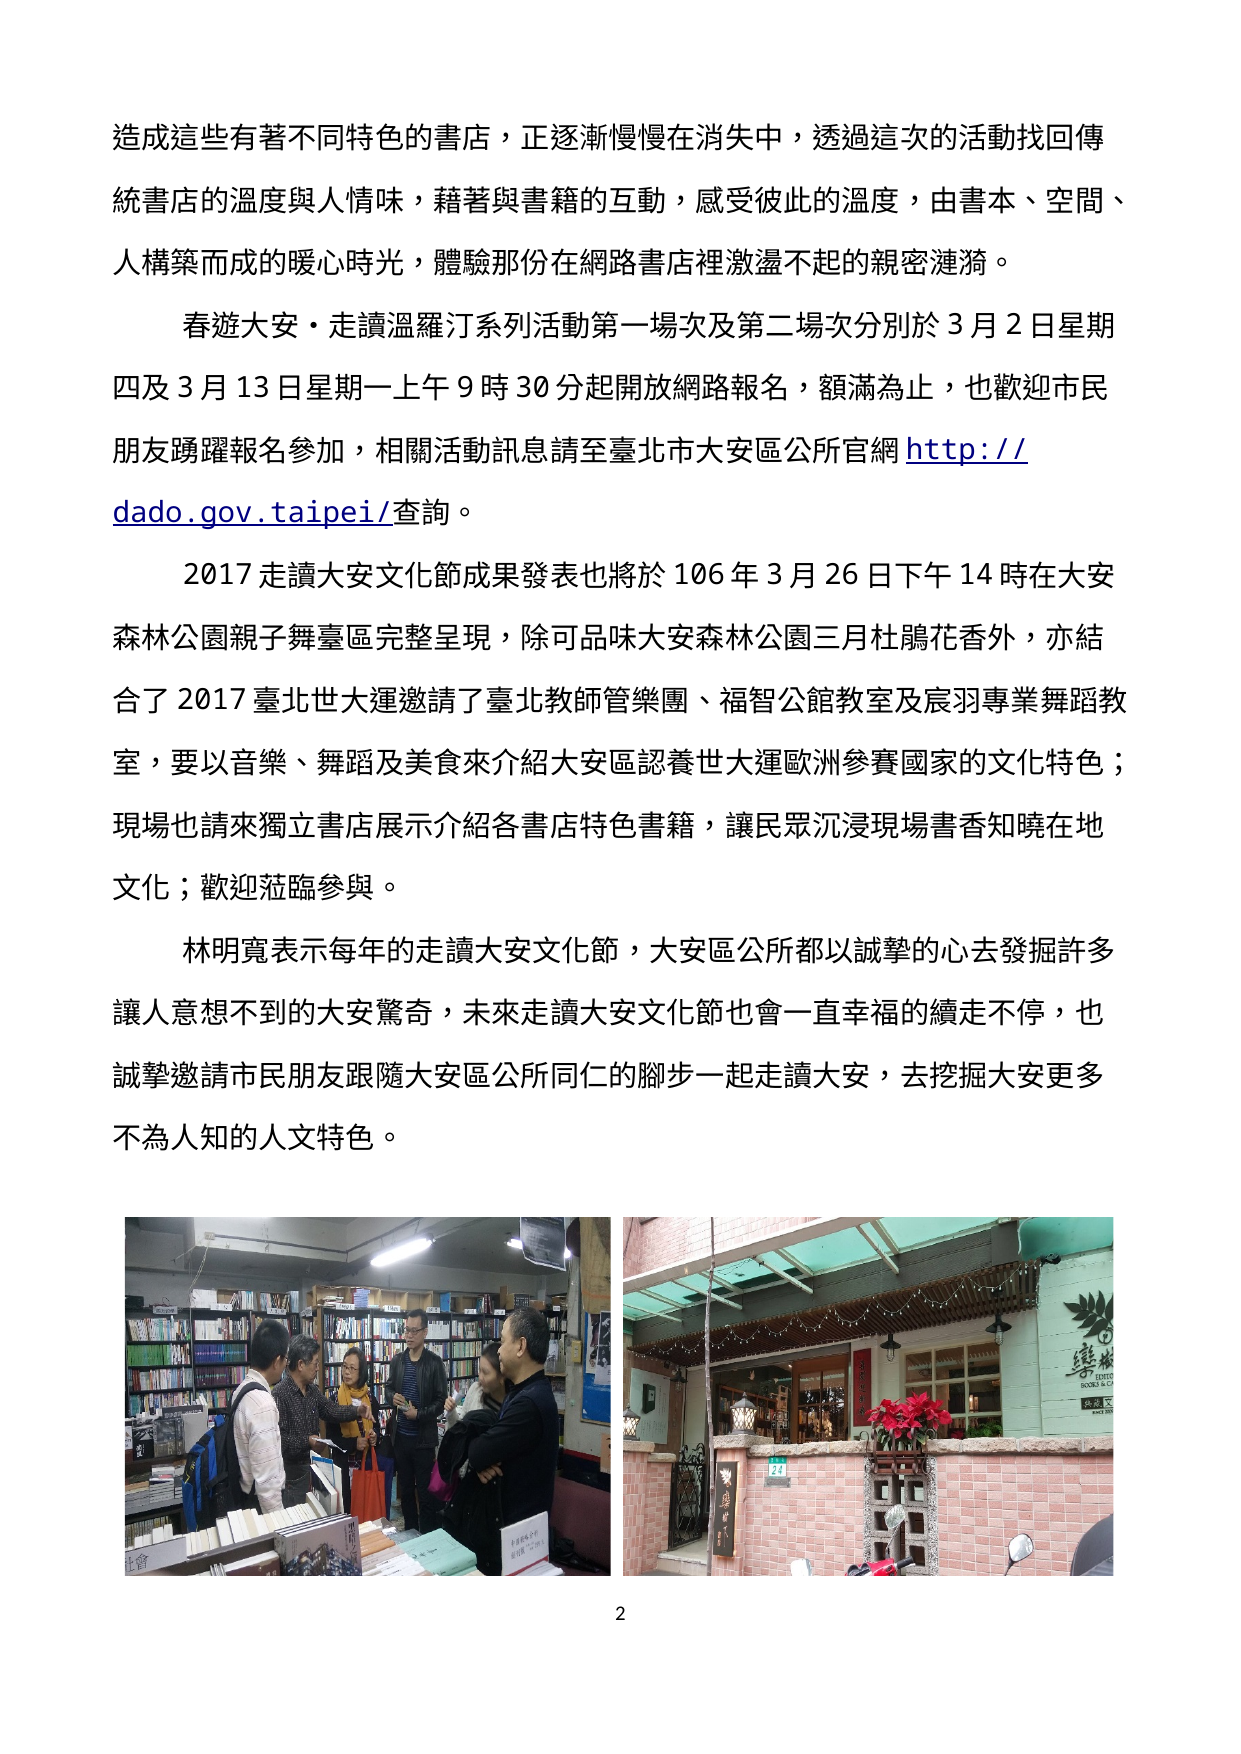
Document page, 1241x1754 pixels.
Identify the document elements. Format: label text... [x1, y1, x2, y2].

text 2017走讀大安文化節成果發表也將於106年3月26日下午14時在大安森林公園親子舞臺區完整呈現，除可品味大安森林公園三月杜鵑花香外，亦結合了2017臺北世大運邀請了臺北教師管樂團、福智公館教室及宸羽專業舞蹈教室，要以音樂、舞蹈及美食來介紹大安區認養世大運歐洲參賽國家的文化特色；現場也請來獨立書店展示介紹各書店特色書籍，讓民眾沉浸現場書香知曉在地文化；歡迎蒞臨參與。 [112, 532, 1128, 907]
text 林明寬表示每年的走讀大安文化節，大安區公所都以誠摯的心去發掘許多讓人意想不到的大安驚奇，未來走讀大安文化節也會一直幸福的續走不停，也誠摯邀請市民朋友跟隨大安區公所同仁的腳步一起走讀大安，去挖掘大安更多不為人知的人文特色。 [112, 907, 1128, 1157]
text 春遊大安‧走讀溫羅汀系列活動第一場次及第二場次分別於3月2日星期四及3月13日星期一上午9時30分起開放網路報名，額滿為止，也歡迎市民朋友踴躍報名參加，相關活動訊息請至臺北市大安區公所官網http://dado.gov.taipei/查詢。 [112, 282, 1128, 532]
text 春遊大安‧走讀溫羅汀將於3月4日至3月25日每周六或周日下午辦理，臺北市大安區公所特地邀請到獨立書店文化協會理事長、溫羅汀聯盟發起人之一、唐山書店老闆陳隆昊先生擔任講師，帶領大家走訪以女性主義精神為主的女書店，介紹關於臺灣政治、文化、歷史的臺灣的店，售有許多臺灣地圖(含古地圖)的南天書局，參加聯合勸募活動以募書、販售二手書為主的雅博客二手書店，以及還有人文學科、社會科學書籍的專賣店-唐山書店外，並走訪臺大校園賞花趣。大安區區長林明寬表示隨著重慶南路書街的沒落、網路書店的發達，造成這些有著不同特色的書店，正逐漸慢慢在消失中，透過這次的活動找回傳統書店的溫度與人情味，藉著與書籍的互動，感受彼此的溫度，由書本、空間、人構築而成的暖心時光，體驗那份在網路書店裡激盪不起的親密漣漪。 [112, 94, 1128, 282]
